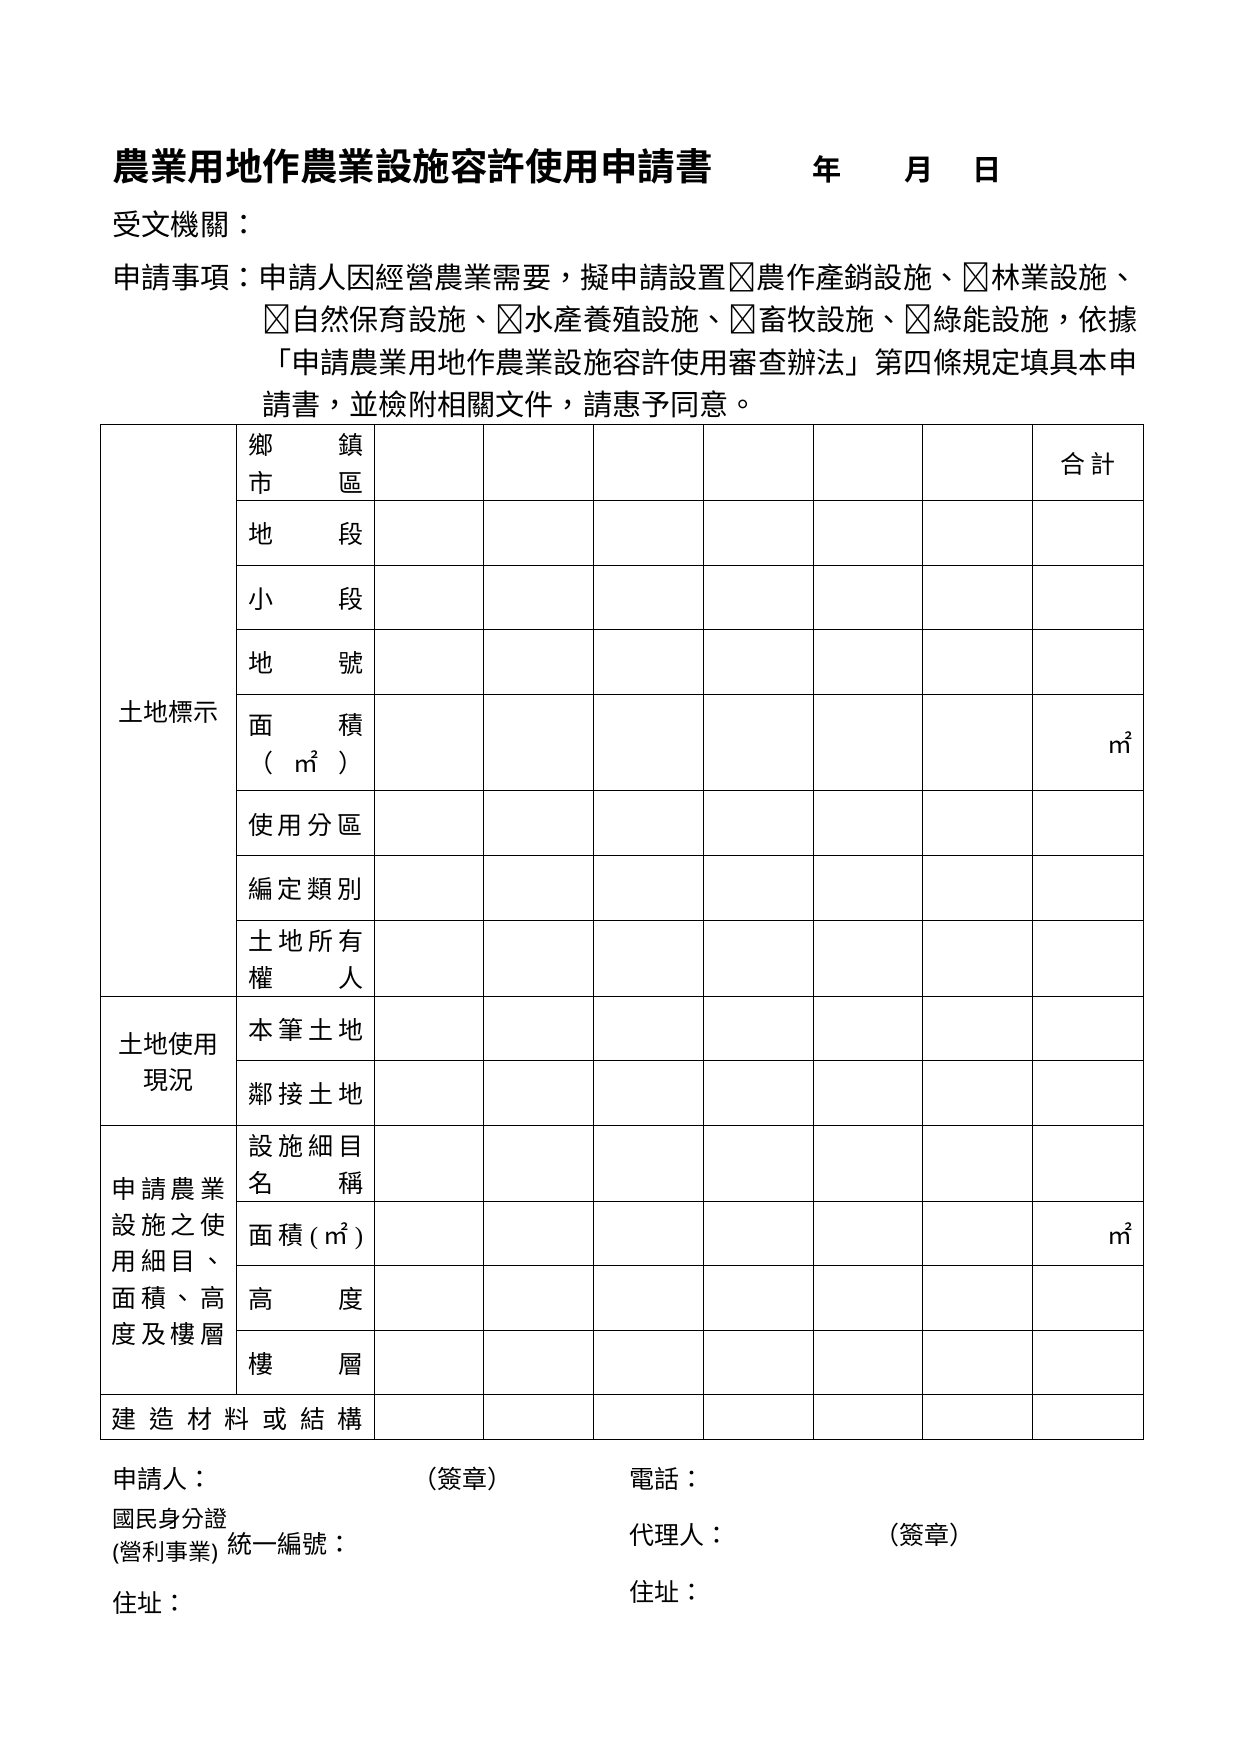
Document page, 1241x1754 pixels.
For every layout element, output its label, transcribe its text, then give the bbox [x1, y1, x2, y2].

table_cell [484, 791, 593, 855]
table_cell 土地所有權人 [237, 921, 374, 996]
table_cell [814, 1266, 922, 1330]
table_cell [594, 921, 703, 996]
table_cell [814, 1061, 922, 1124]
table_cell [484, 501, 593, 564]
table_cell [814, 566, 922, 629]
table_cell [484, 1395, 593, 1439]
table_cell [1033, 566, 1143, 629]
table_cell [594, 997, 703, 1060]
text 申請人： （簽章） [112, 1459, 620, 1496]
table_cell [814, 791, 922, 855]
table_cell [484, 1331, 593, 1394]
table_cell [704, 997, 813, 1060]
table_cell [594, 1126, 703, 1201]
table_cell [484, 1202, 593, 1265]
table_header [594, 425, 703, 500]
table_cell [923, 1202, 1032, 1265]
table_cell [1033, 997, 1143, 1060]
table_header 合 計 [1033, 425, 1143, 500]
table_cell [484, 630, 593, 693]
table_header [375, 425, 483, 500]
table_cell 鄰接土地 [237, 1061, 374, 1124]
table_cell [375, 856, 483, 919]
table_cell [704, 566, 813, 629]
table_cell [594, 1266, 703, 1330]
table_cell [375, 501, 483, 564]
table_cell [1033, 1266, 1143, 1330]
table_cell [1033, 501, 1143, 564]
table_cell [375, 695, 483, 790]
table_cell [923, 566, 1032, 629]
table_cell [594, 566, 703, 629]
table_cell 申請農業設施之使用細目、面積、高度及樓層 [101, 1126, 236, 1394]
table_cell [594, 501, 703, 564]
table_cell [923, 856, 1032, 919]
table_cell [814, 921, 922, 996]
table_cell [814, 695, 922, 790]
table_cell [814, 1331, 922, 1394]
table_cell [375, 1266, 483, 1330]
table_cell [814, 856, 922, 919]
table_cell [923, 1395, 1032, 1439]
table_cell [704, 630, 813, 693]
table_cell [923, 997, 1032, 1060]
table_cell [1033, 1126, 1143, 1201]
table_cell 使用分區 [237, 791, 374, 855]
table_cell [704, 1126, 813, 1201]
table_cell [1033, 1395, 1143, 1439]
table_cell [375, 791, 483, 855]
table_cell [923, 921, 1032, 996]
table_cell [594, 630, 703, 693]
table_cell [704, 856, 813, 919]
text 農業用地作農業設施容許使用申請書 年 月 日 [112, 137, 1137, 192]
table_cell [704, 1266, 813, 1330]
table_cell [1033, 630, 1143, 693]
table_cell [923, 1126, 1032, 1201]
table_cell ㎡ [1033, 695, 1143, 790]
table_cell [484, 566, 593, 629]
table_cell [484, 921, 593, 996]
table_cell [923, 501, 1032, 564]
text 國民身分證(營利事業)統一編號： [112, 1496, 620, 1571]
table_cell [923, 695, 1032, 790]
table_cell [1033, 921, 1143, 996]
table_cell [375, 1202, 483, 1265]
table_cell [1033, 856, 1143, 919]
text 申請事項：申請人因經營農業需要，擬申請設置農作產銷設施、林業設施、自然保育設施、水產養殖設施、畜牧設施、綠能設施，依據「申請農業用地作農業設施容許使用審查辦法」第四條規定填具本申請書，並檢附相關文件，請惠予同意。 [112, 255, 1137, 424]
table_cell [375, 1331, 483, 1394]
table_cell 面積（㎡） [237, 695, 374, 790]
table_header [484, 425, 593, 500]
table_cell [375, 997, 483, 1060]
table_cell [923, 1331, 1032, 1394]
table_header [923, 425, 1032, 500]
table_cell 地段 [237, 501, 374, 564]
table_cell [1033, 1061, 1143, 1124]
table_header [814, 425, 922, 500]
table_cell [594, 695, 703, 790]
table_cell [923, 630, 1032, 693]
table_cell [923, 1061, 1032, 1124]
table_cell [704, 1395, 813, 1439]
text 住址： [112, 1583, 620, 1620]
table_cell [923, 791, 1032, 855]
table_cell [704, 1061, 813, 1124]
table_cell [814, 997, 922, 1060]
table_cell [814, 501, 922, 564]
table_cell [704, 501, 813, 564]
table_cell [484, 1061, 593, 1124]
table_cell ㎡ [1033, 1202, 1143, 1265]
table_cell 地號 [237, 630, 374, 693]
table_cell [704, 1202, 813, 1265]
table_cell 建造材料或結構 [101, 1395, 374, 1439]
text 住址： [629, 1571, 1137, 1609]
table_cell [375, 1395, 483, 1439]
table_header 鄉鎮 市區 [237, 425, 374, 500]
table_cell [484, 997, 593, 1060]
table_cell [484, 856, 593, 919]
table_cell 樓層 [237, 1331, 374, 1394]
table_cell [375, 630, 483, 693]
table_cell [484, 1126, 593, 1201]
table_cell [704, 921, 813, 996]
table_cell [594, 1395, 703, 1439]
table_cell [375, 1126, 483, 1201]
table_cell [594, 856, 703, 919]
table_cell 土地使用現況 [101, 997, 236, 1124]
table_cell [375, 1061, 483, 1124]
text 受文機關： [112, 202, 1137, 244]
table_cell 小段 [237, 566, 374, 629]
table_cell [814, 1126, 922, 1201]
table_header 土地標示 [101, 425, 236, 996]
table_cell 面積(㎡) [237, 1202, 374, 1265]
table_cell [814, 1202, 922, 1265]
table_cell [594, 1331, 703, 1394]
table_cell [484, 695, 593, 790]
table_cell [814, 1395, 922, 1439]
table_cell [594, 791, 703, 855]
text 代理人： （簽章） [629, 1515, 1137, 1553]
table_cell 設施細目名稱 [237, 1126, 374, 1201]
table_cell [814, 630, 922, 693]
table_cell [704, 695, 813, 790]
table_cell [1033, 791, 1143, 855]
table_cell [704, 791, 813, 855]
table_cell [923, 1266, 1032, 1330]
table_cell 高度 [237, 1266, 374, 1330]
table_cell [375, 921, 483, 996]
table_cell [594, 1061, 703, 1124]
table_cell 編定類別 [237, 856, 374, 919]
table_cell [375, 566, 483, 629]
table_cell [484, 1266, 593, 1330]
table_cell [704, 1331, 813, 1394]
table_cell [594, 1202, 703, 1265]
table_cell [1033, 1331, 1143, 1394]
table_header [704, 425, 813, 500]
text 電話： [629, 1459, 1137, 1496]
table_cell 本筆土地 [237, 997, 374, 1060]
